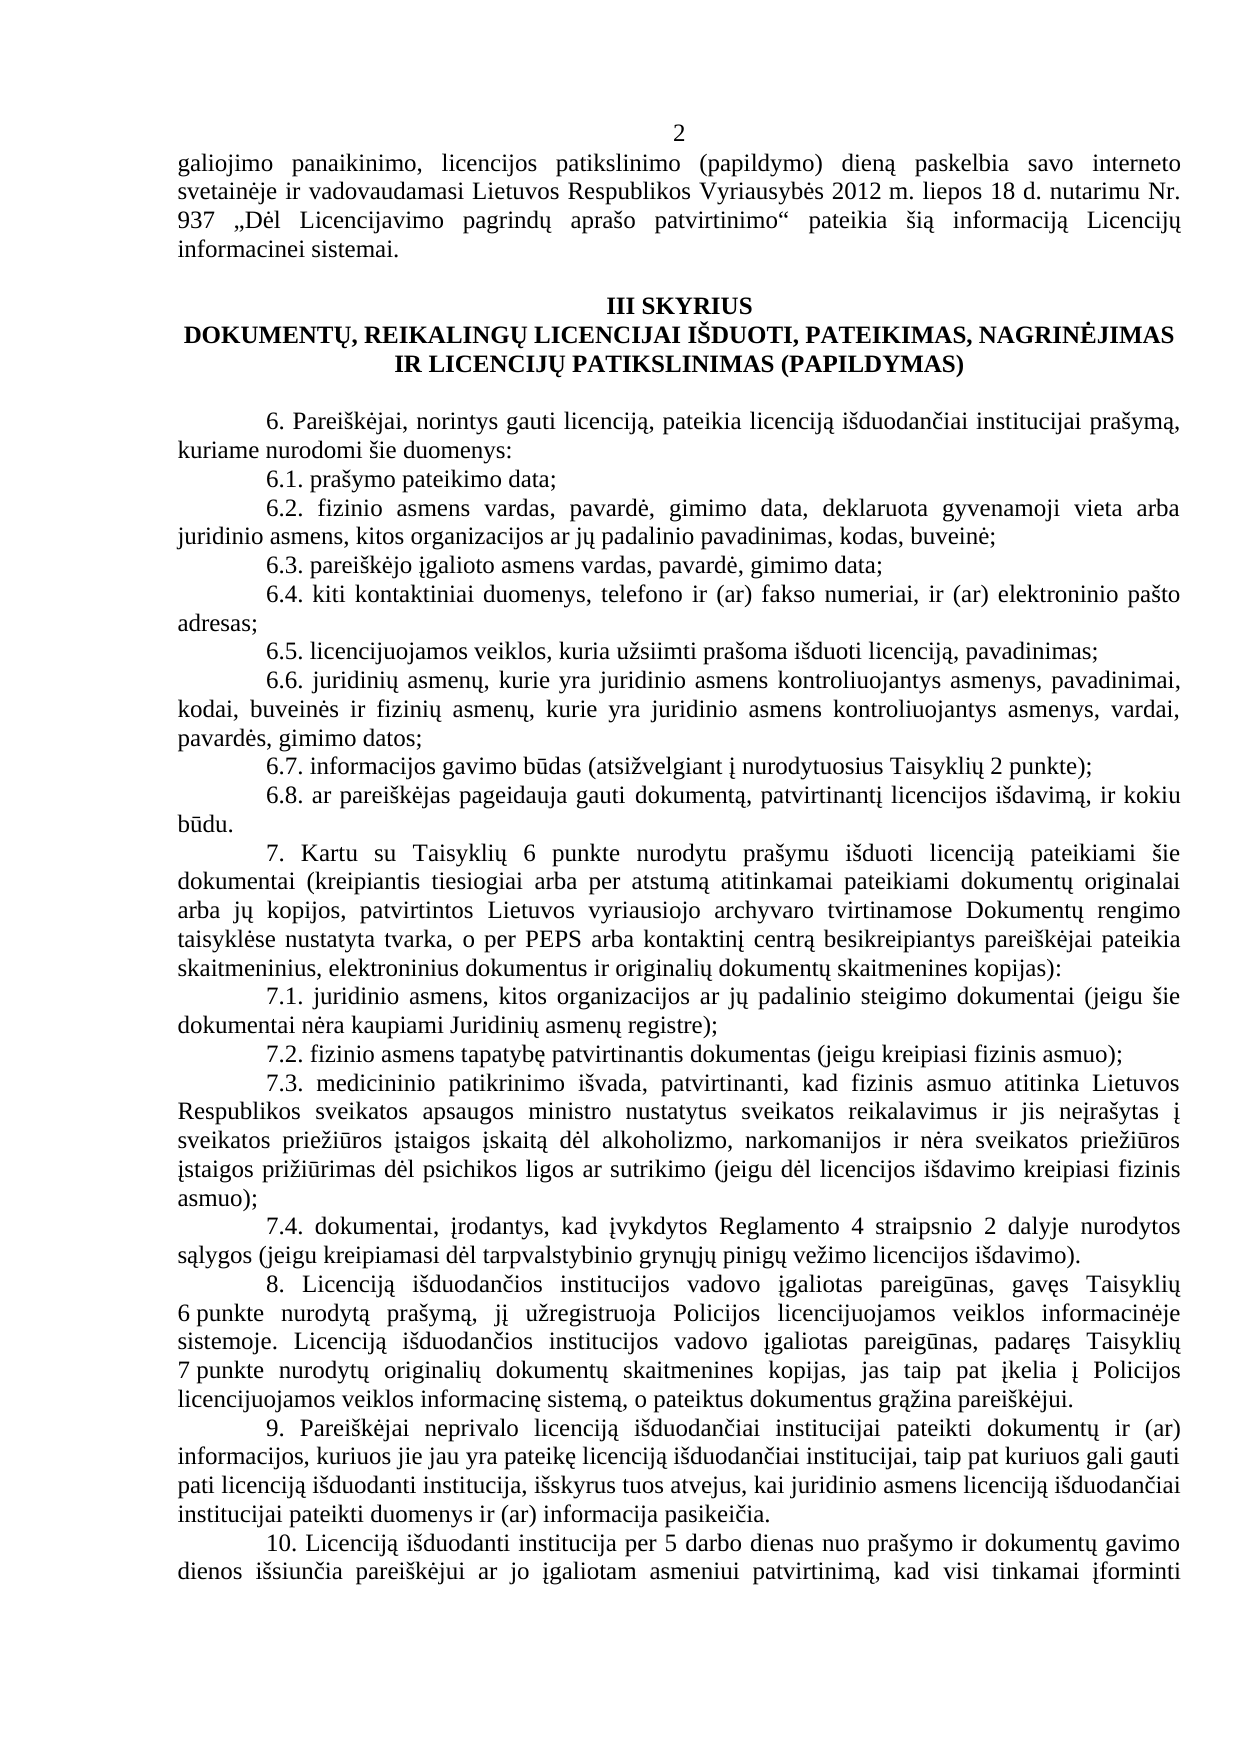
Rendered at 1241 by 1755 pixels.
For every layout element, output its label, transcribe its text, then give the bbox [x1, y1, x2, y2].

text 8. Licenciją išduodančios institucijos vadovo įgaliotas pareigūnas, gavęs Taisyklių 6 punkte nurodytą prašymą, jį užregistruoja Policijos licencijuojamos veiklos informacinėje sistemoje. Licenciją išduodančios institucijos vadovo įgaliotas pareigūnas, padaręs Taisyklių 7 punkte nurodytų originalių dokumentų skaitmenines kopijas, jas taip pat įkelia į Policijos licencijuojamos veiklos informacinę sistemą, o pateiktus dokumentus grąžina pareiškėjui. [177, 1269, 1181, 1413]
text III SKYRIUS [177, 291, 1181, 320]
text 6.8. ar pareiškėjas pageidauja gauti dokumentą, patvirtinantį licencijos išdavimą, ir kokiu būdu. [177, 780, 1181, 838]
text 7.3. medicininio patikrinimo išvada, patvirtinanti, kad fizinis asmuo atitinka Lietuvos Respublikos sveikatos apsaugos ministro nustatytus sveikatos reikalavimus ir jis neįrašytas į sveikatos priežiūros įstaigos įskaitą dėl alkoholizmo, narkomanijos ir nėra sveikatos priežiūros įstaigos prižiūrimas dėl psichikos ligos ar sutrikimo (jeigu dėl licencijos išdavimo kreipiasi fizinis asmuo); [177, 1068, 1181, 1211]
text 6.5. licencijuojamos veiklos, kuria užsiimti prašoma išduoti licenciją, pavadinimas; [177, 636, 1181, 665]
text 7.1. juridinio asmens, kitos organizacijos ar jų padalinio steigimo dokumentai (jeigu šie dokumentai nėra kaupiami Juridinių asmenų registre); [177, 981, 1181, 1039]
text 6.3. pareiškėjo įgalioto asmens vardas, pavardė, gimimo data; [177, 550, 1181, 579]
text 7.4. dokumentai, įrodantys, kad įvykdytos Reglamento 4 straipsnio 2 dalyje nurodytos sąlygos (jeigu kreipiamasi dėl tarpvalstybinio grynųjų pinigų vežimo licencijos išdavimo). [177, 1211, 1181, 1269]
text galiojimo panaikinimo, licencijos patikslinimo (papildymo) dieną paskelbia savo interneto svetainėje ir vadovaudamasi Lietuvos Respublikos Vyriausybės 2012 m. liepos 18 d. nutarimu Nr. 937 „Dėl Licencijavimo pagrindų aprašo patvirtinimo“ pateikia šią informaciją Licencijų informacinei sistemai. [177, 148, 1181, 263]
text 7. Kartu su Taisyklių 6 punkte nurodytu prašymu išduoti licenciją pateikiami šie dokumentai (kreipiantis tiesiogiai arba per atstumą atitinkamai pateikiami dokumentų originalai arba jų kopijos, patvirtintos Lietuvos vyriausiojo archyvaro tvirtinamose Dokumentų rengimo taisyklėse nustatyta tvarka, o per PEPS arba kontaktinį centrą besikreipiantys pareiškėjai pateikia skaitmeninius, elektroninius dokumentus ir originalių dokumentų skaitmenines kopijas): [177, 838, 1181, 981]
text 6.4. kiti kontaktiniai duomenys, telefono ir (ar) fakso numeriai, ir (ar) elektroninio pašto adresas; [177, 579, 1181, 636]
text DOKUMENTŲ, REIKALINGŲ LICENCIJAI IŠDUOTI, PATEIKIMAS, NAGRINĖJIMAS IR LICENCIJŲ PATIKSLINIMAS (PAPILDYMAS) [177, 320, 1181, 378]
text 6.1. prašymo pateikimo data; [177, 464, 1181, 493]
text 10. Licenciją išduodanti institucija per 5 darbo dienas nuo prašymo ir dokumentų gavimo dienos išsiunčia pareiškėjui ar jo įgaliotam asmeniui patvirtinimą, kad visi tinkamai įforminti [177, 1528, 1181, 1585]
text 6.2. fizinio asmens vardas, pavardė, gimimo data, deklaruota gyvenamoji vieta arba juridinio asmens, kitos organizacijos ar jų padalinio pavadinimas, kodas, buveinė; [177, 493, 1181, 550]
text 6. Pareiškėjai, norintys gauti licenciją, pateikia licenciją išduodančiai institucijai prašymą, kuriame nurodomi šie duomenys: [177, 406, 1181, 464]
text 6.6. juridinių asmenų, kurie yra juridinio asmens kontroliuojantys asmenys, pavadinimai, kodai, buveinės ir fizinių asmenų, kurie yra juridinio asmens kontroliuojantys asmenys, vardai, pavardės, gimimo datos; [177, 665, 1181, 751]
text 9. Pareiškėjai neprivalo licenciją išduodančiai institucijai pateikti dokumentų ir (ar) informacijos, kuriuos jie jau yra pateikę licenciją išduodančiai institucijai, taip pat kuriuos gali gauti pati licenciją išduodanti institucija, išskyrus tuos atvejus, kai juridinio asmens licenciją išduodančiai institucijai pateikti duomenys ir (ar) informacija pasikeičia. [177, 1413, 1181, 1528]
text 7.2. fizinio asmens tapatybę patvirtinantis dokumentas (jeigu kreipiasi fizinis asmuo); [177, 1039, 1181, 1068]
text 6.7. informacijos gavimo būdas (atsižvelgiant į nurodytuosius Taisyklių 2 punkte); [177, 751, 1181, 780]
